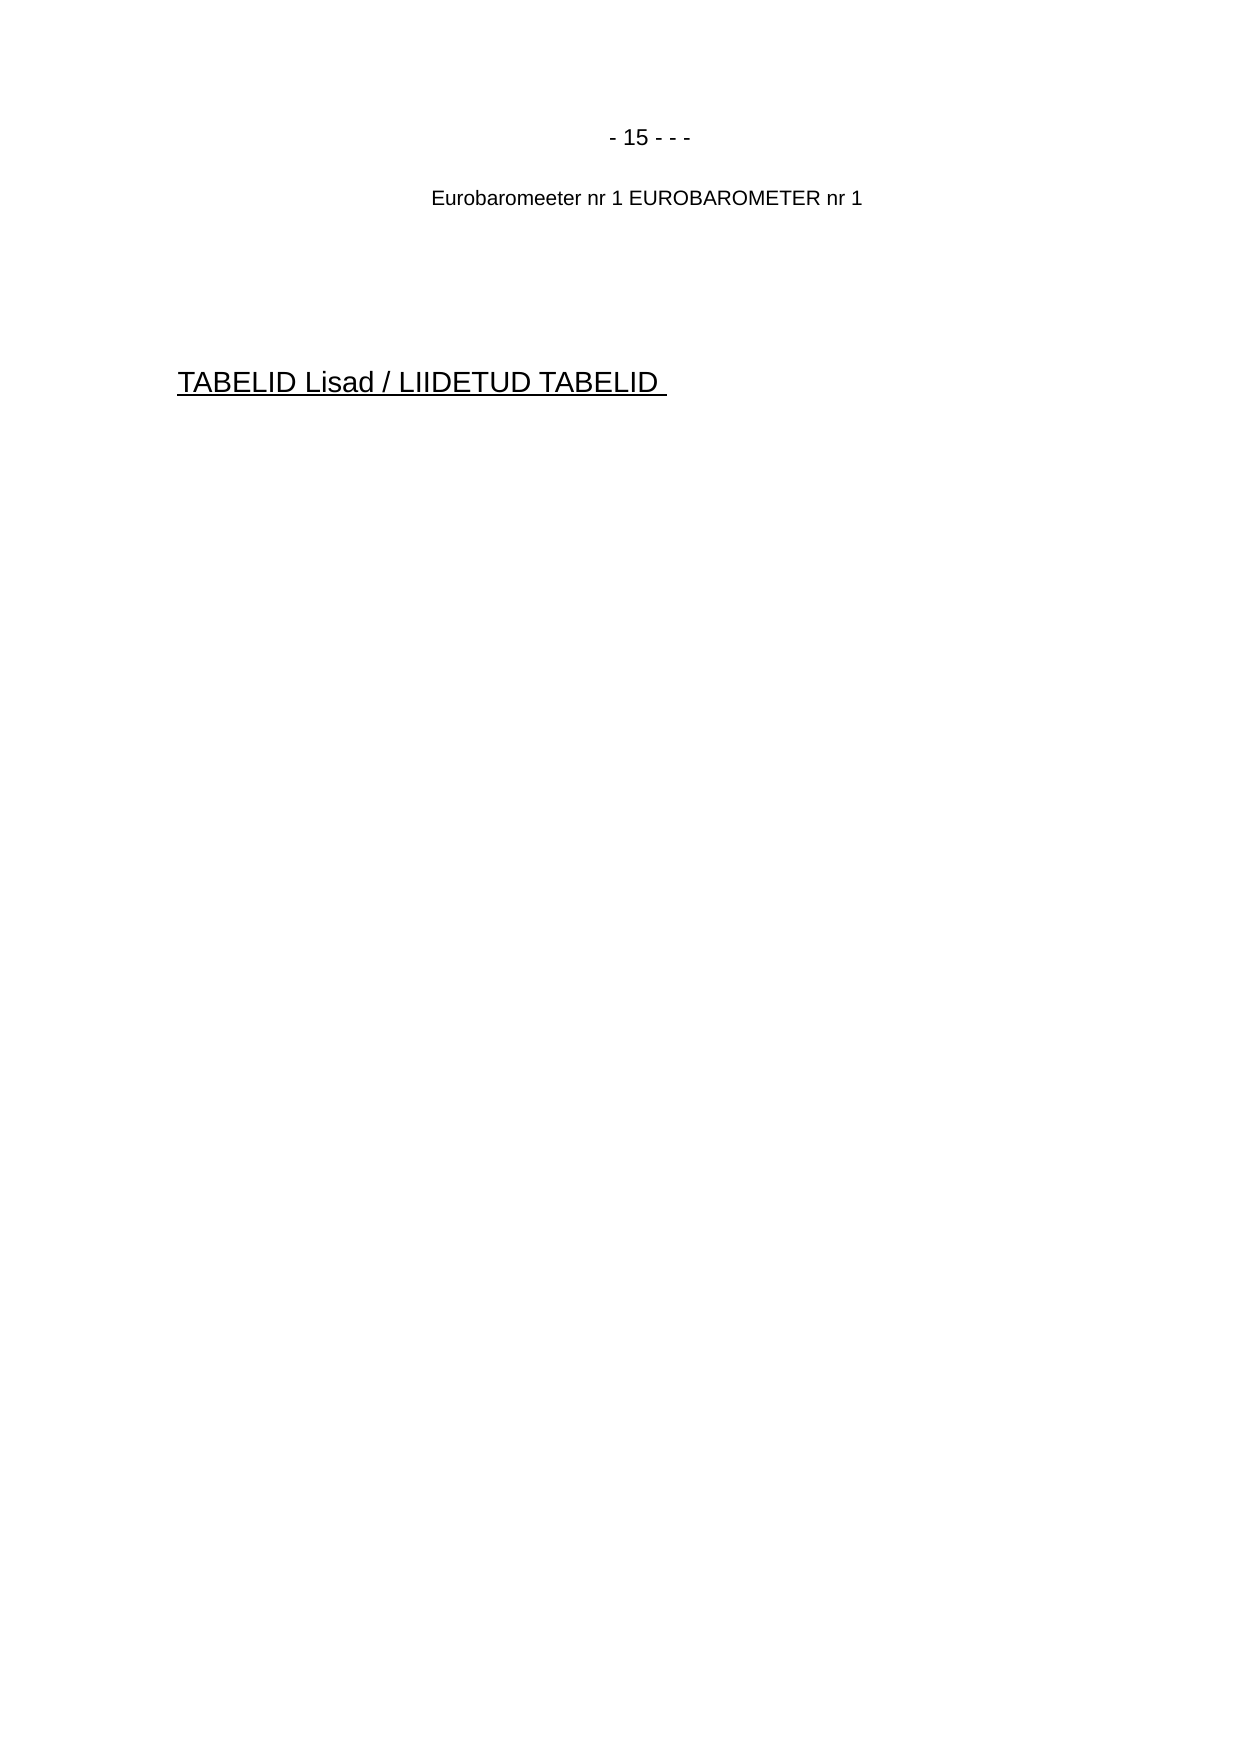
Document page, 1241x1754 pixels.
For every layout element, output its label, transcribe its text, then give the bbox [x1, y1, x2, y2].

text Eurobaromeeter nr 1 EUROBAROMETER nr 1 [118, 186, 1122, 210]
subtitle TABELID Lisad / LIIDETUD TABELID [118, 365, 1122, 398]
